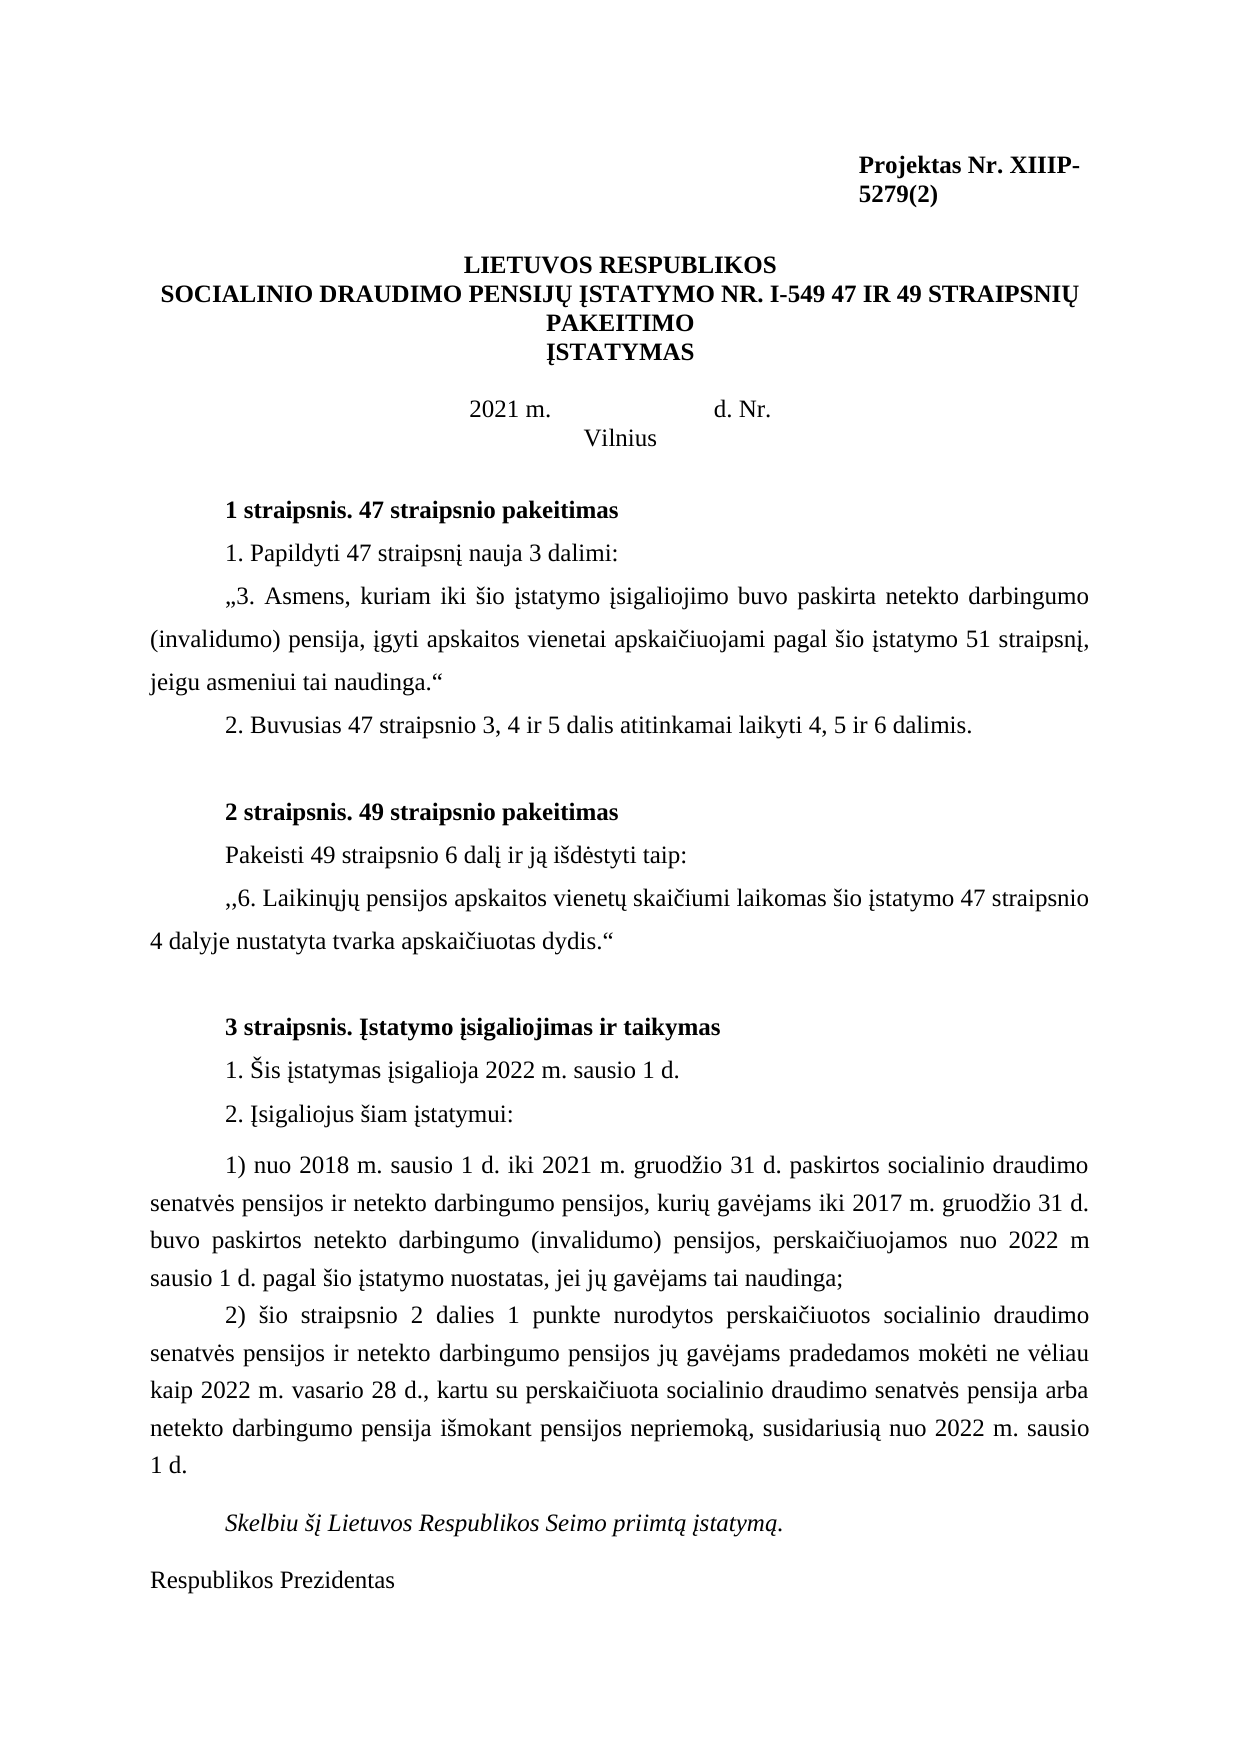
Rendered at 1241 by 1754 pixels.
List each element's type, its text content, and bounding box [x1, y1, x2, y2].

text Skelbiu šį Lietuvos Respublikos Seimo priimtą įstatymą. [150, 1508, 1090, 1537]
text 1 straipsnis. 47 straipsnio pakeitimas [150, 495, 1090, 524]
text 2. Įsigaliojus šiam įstatymui: [150, 1099, 1090, 1127]
text 3 straipsnis. Įstatymo įsigaliojimas ir taikymas [150, 1012, 1090, 1041]
text 2 straipsnis. 49 straipsnio pakeitimas [150, 797, 1090, 826]
text Projektas Nr. XIIIP-5279(2) [859, 150, 1090, 207]
text LIETUVOS RESPUBLIKOS [150, 251, 1090, 279]
text 1. Šis įstatymas įsigalioja 2022 m. sausio 1 d. [150, 1056, 1090, 1084]
text ĮSTATYMAS [150, 337, 1090, 366]
text 1) nuo 2018 m. sausio 1 d. iki 2021 m. gruodžio 31 d. paskirtos socialinio draudimo senatvės pensijos ir netekto darbingumo pensijos, kurių gavėjams iki 2017 m. gruodžio 31 d. buvo paskirtos netekto darbingumo (invalidumo) pensijos, perskaičiuojamos nuo 2022 m sausio 1 d. pagal šio įstatymo nuostatas, jei jų gavėjams tai naudinga; [150, 1142, 1090, 1292]
text 2) šio straipsnio 2 dalies 1 punkte nurodytos perskaičiuotos socialinio draudimo senatvės pensijos ir netekto darbingumo pensijos jų gavėjams pradedamos mokėti ne vėliau kaip 2022 m. vasario 28 d., kartu su perskaičiuota socialinio draudimo senatvės pensija arba netekto darbingumo pensija išmokant pensijos nepriemoką, susidariusią nuo 2022 m. sausio 1 d. [150, 1292, 1090, 1479]
text Pakeisti 49 straipsnio 6 dalį ir ją išdėstyti taip: [150, 840, 1090, 869]
text Vilnius [150, 423, 1090, 452]
text ,,6. Laikinųjų pensijos apskaitos vienetų skaičiumi laikomas šio įstatymo 47 straipsnio 4 dalyje nustatyta tvarka apskaičiuotas dydis.“ [150, 883, 1090, 955]
text 2021 m. d. Nr. [150, 394, 1090, 423]
text „3. Asmens, kuriam iki šio įstatymo įsigaliojimo buvo paskirta netekto darbingumo (invalidumo) pensija, įgyti apskaitos vienetai apskaičiuojami pagal šio įstatymo 51 straipsnį, jeigu asmeniui tai naudinga.“ [150, 581, 1090, 696]
text 1. Papildyti 47 straipsnį nauja 3 dalimi: [150, 538, 1090, 567]
text 2. Buvusias 47 straipsnio 3, 4 ir 5 dalis atitinkamai laikyti 4, 5 ir 6 dalimis. [150, 711, 1090, 739]
text SOCIALINIO DRAUDIMO PENSIJŲ ĮSTATYMO NR. I-549 47 IR 49 STRAIPSNIŲ PAKEITIMO [150, 279, 1090, 337]
text Respublikos Prezidentas [150, 1565, 1090, 1594]
